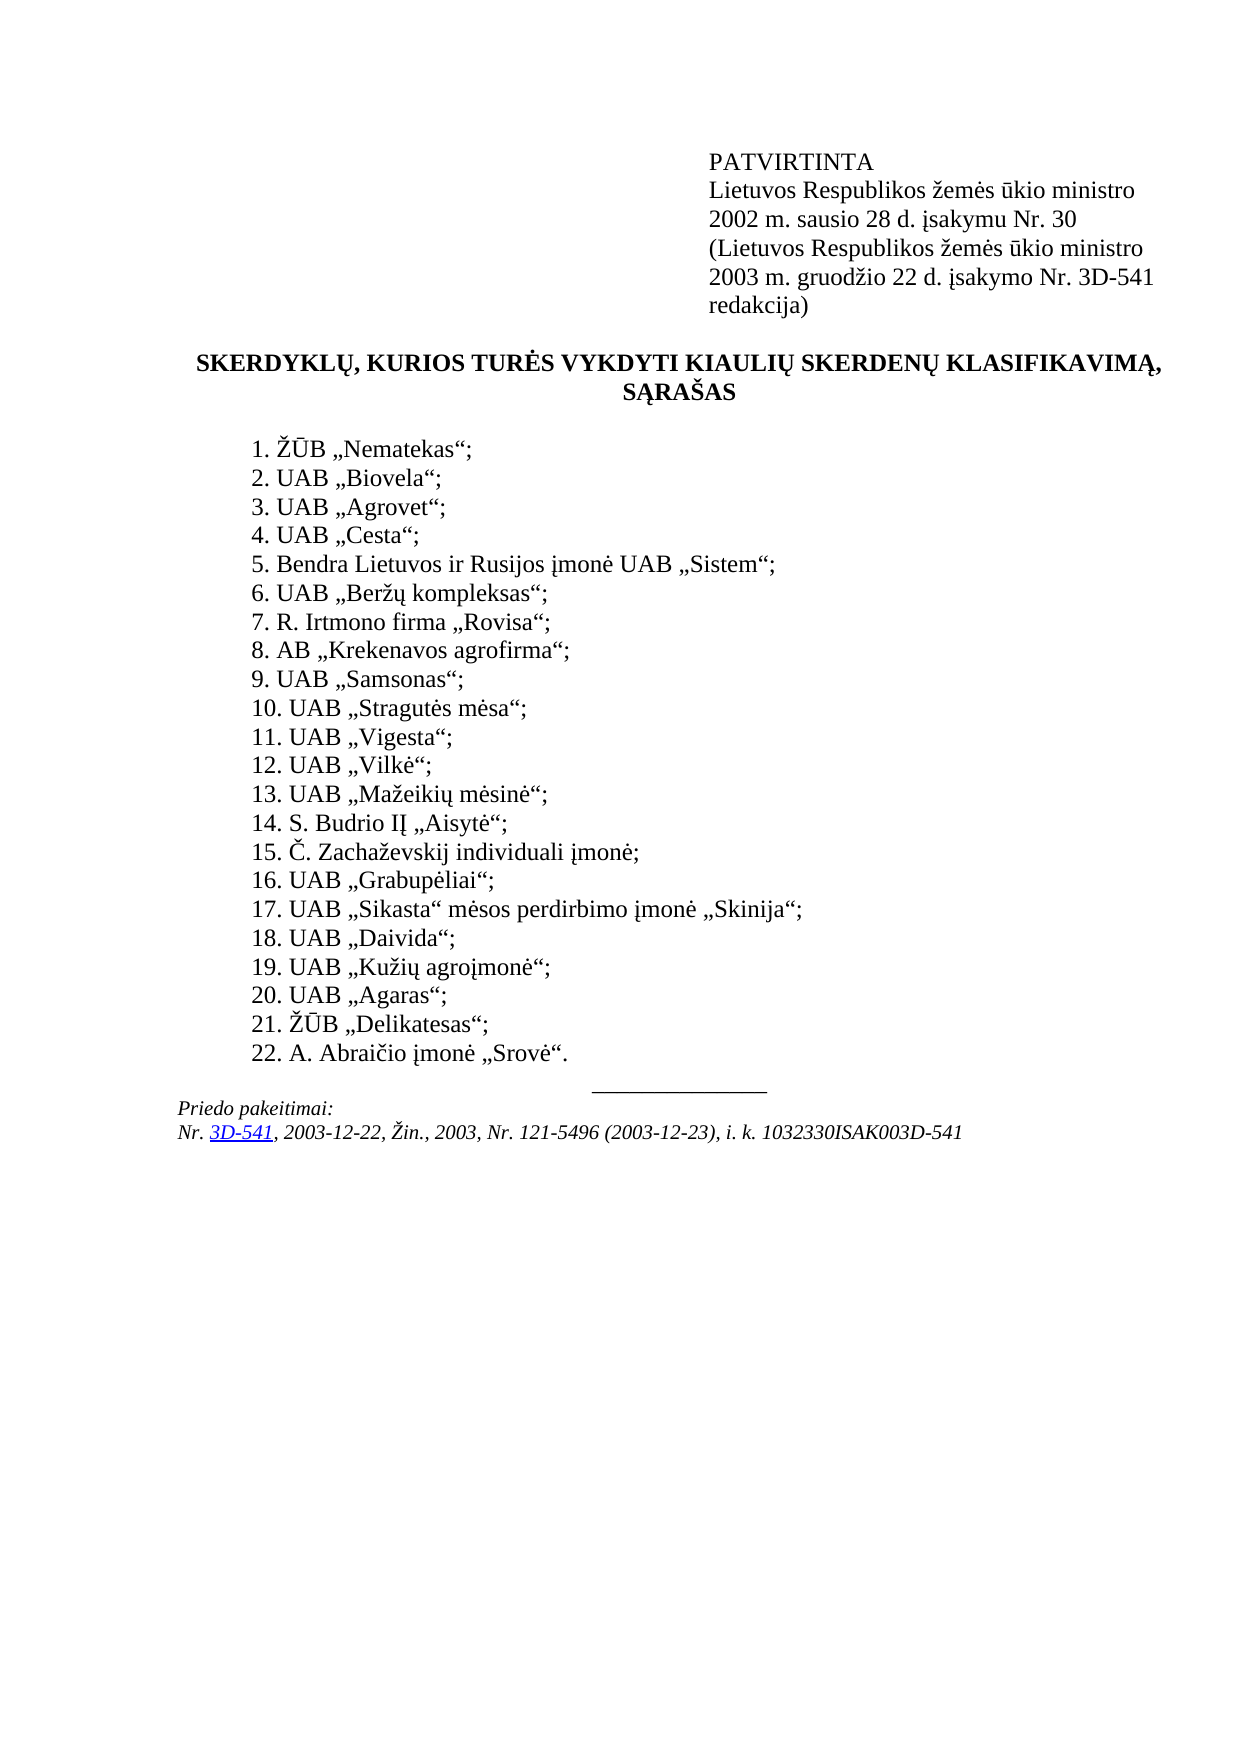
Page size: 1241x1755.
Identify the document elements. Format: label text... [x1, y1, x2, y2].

text 8. AB „Krekenavos agrofirma“; [177, 636, 1181, 664]
text 1. ŽŪB „Nematekas“; [177, 434, 1181, 463]
text 7. R. Irtmono firma „Rovisa“; [177, 607, 1181, 636]
text 6. UAB „Beržų kompleksas“; [177, 578, 1181, 607]
text (Lietuvos Respublikos žemės ūkio ministro [177, 233, 1181, 262]
text 18. UAB „Daivida“; [177, 923, 1181, 952]
text 13. UAB „Mažeikių mėsinė“; [177, 779, 1181, 808]
text redakcija) [177, 291, 1181, 319]
text Lietuvos Respublikos žemės ūkio ministro [177, 176, 1181, 204]
text 15. Č. Zachaževskij individuali įmonė; [177, 837, 1181, 866]
text 21. ŽŪB „Delikatesas“; [177, 1009, 1181, 1038]
text PATVIRTINTA [177, 147, 1181, 176]
text 10. UAB „Stragutės mėsa“; [177, 693, 1181, 722]
text ______________ [177, 1067, 1181, 1096]
text 9. UAB „Samsonas“; [177, 664, 1181, 693]
text 20. UAB „Agaras“; [177, 981, 1181, 1009]
text 19. UAB „Kužių agroįmonė“; [177, 952, 1181, 981]
text 22. A. Abraičio įmonė „Srovė“. [177, 1038, 1181, 1067]
text 17. UAB „Sikasta“ mėsos perdirbimo įmonė „Skinija“; [177, 894, 1181, 923]
text 2003 m. gruodžio 22 d. įsakymo Nr. 3D-541 [177, 262, 1181, 291]
text Priedo pakeitimai: [177, 1096, 1181, 1120]
text 14. S. Budrio IĮ „Aisytė“; [177, 808, 1181, 837]
text 5. Bendra Lietuvos ir Rusijos įmonė UAB „Sistem“; [177, 549, 1181, 578]
text 4. UAB „Cesta“; [177, 521, 1181, 549]
text 3. UAB „Agrovet“; [177, 492, 1181, 521]
text SKERDYKLŲ, KURIOS TURĖS VYKDYTI KIAULIŲ SKERDENŲ KLASIFIKAVIMĄ, SĄRAŠAS [177, 348, 1181, 406]
text 12. UAB „Vilkė“; [177, 751, 1181, 779]
text 2. UAB „Biovela“; [177, 463, 1181, 492]
text 11. UAB „Vigesta“; [177, 722, 1181, 751]
text 2002 m. sausio 28 d. įsakymu Nr. 30 [177, 204, 1181, 233]
text Nr. 3D-541, 2003-12-22, Žin., 2003, Nr. 121-5496 (2003-12-23), i. k. 1032330ISAK003D-541 [177, 1120, 1181, 1144]
text 16. UAB „Grabupėliai“; [177, 866, 1181, 894]
